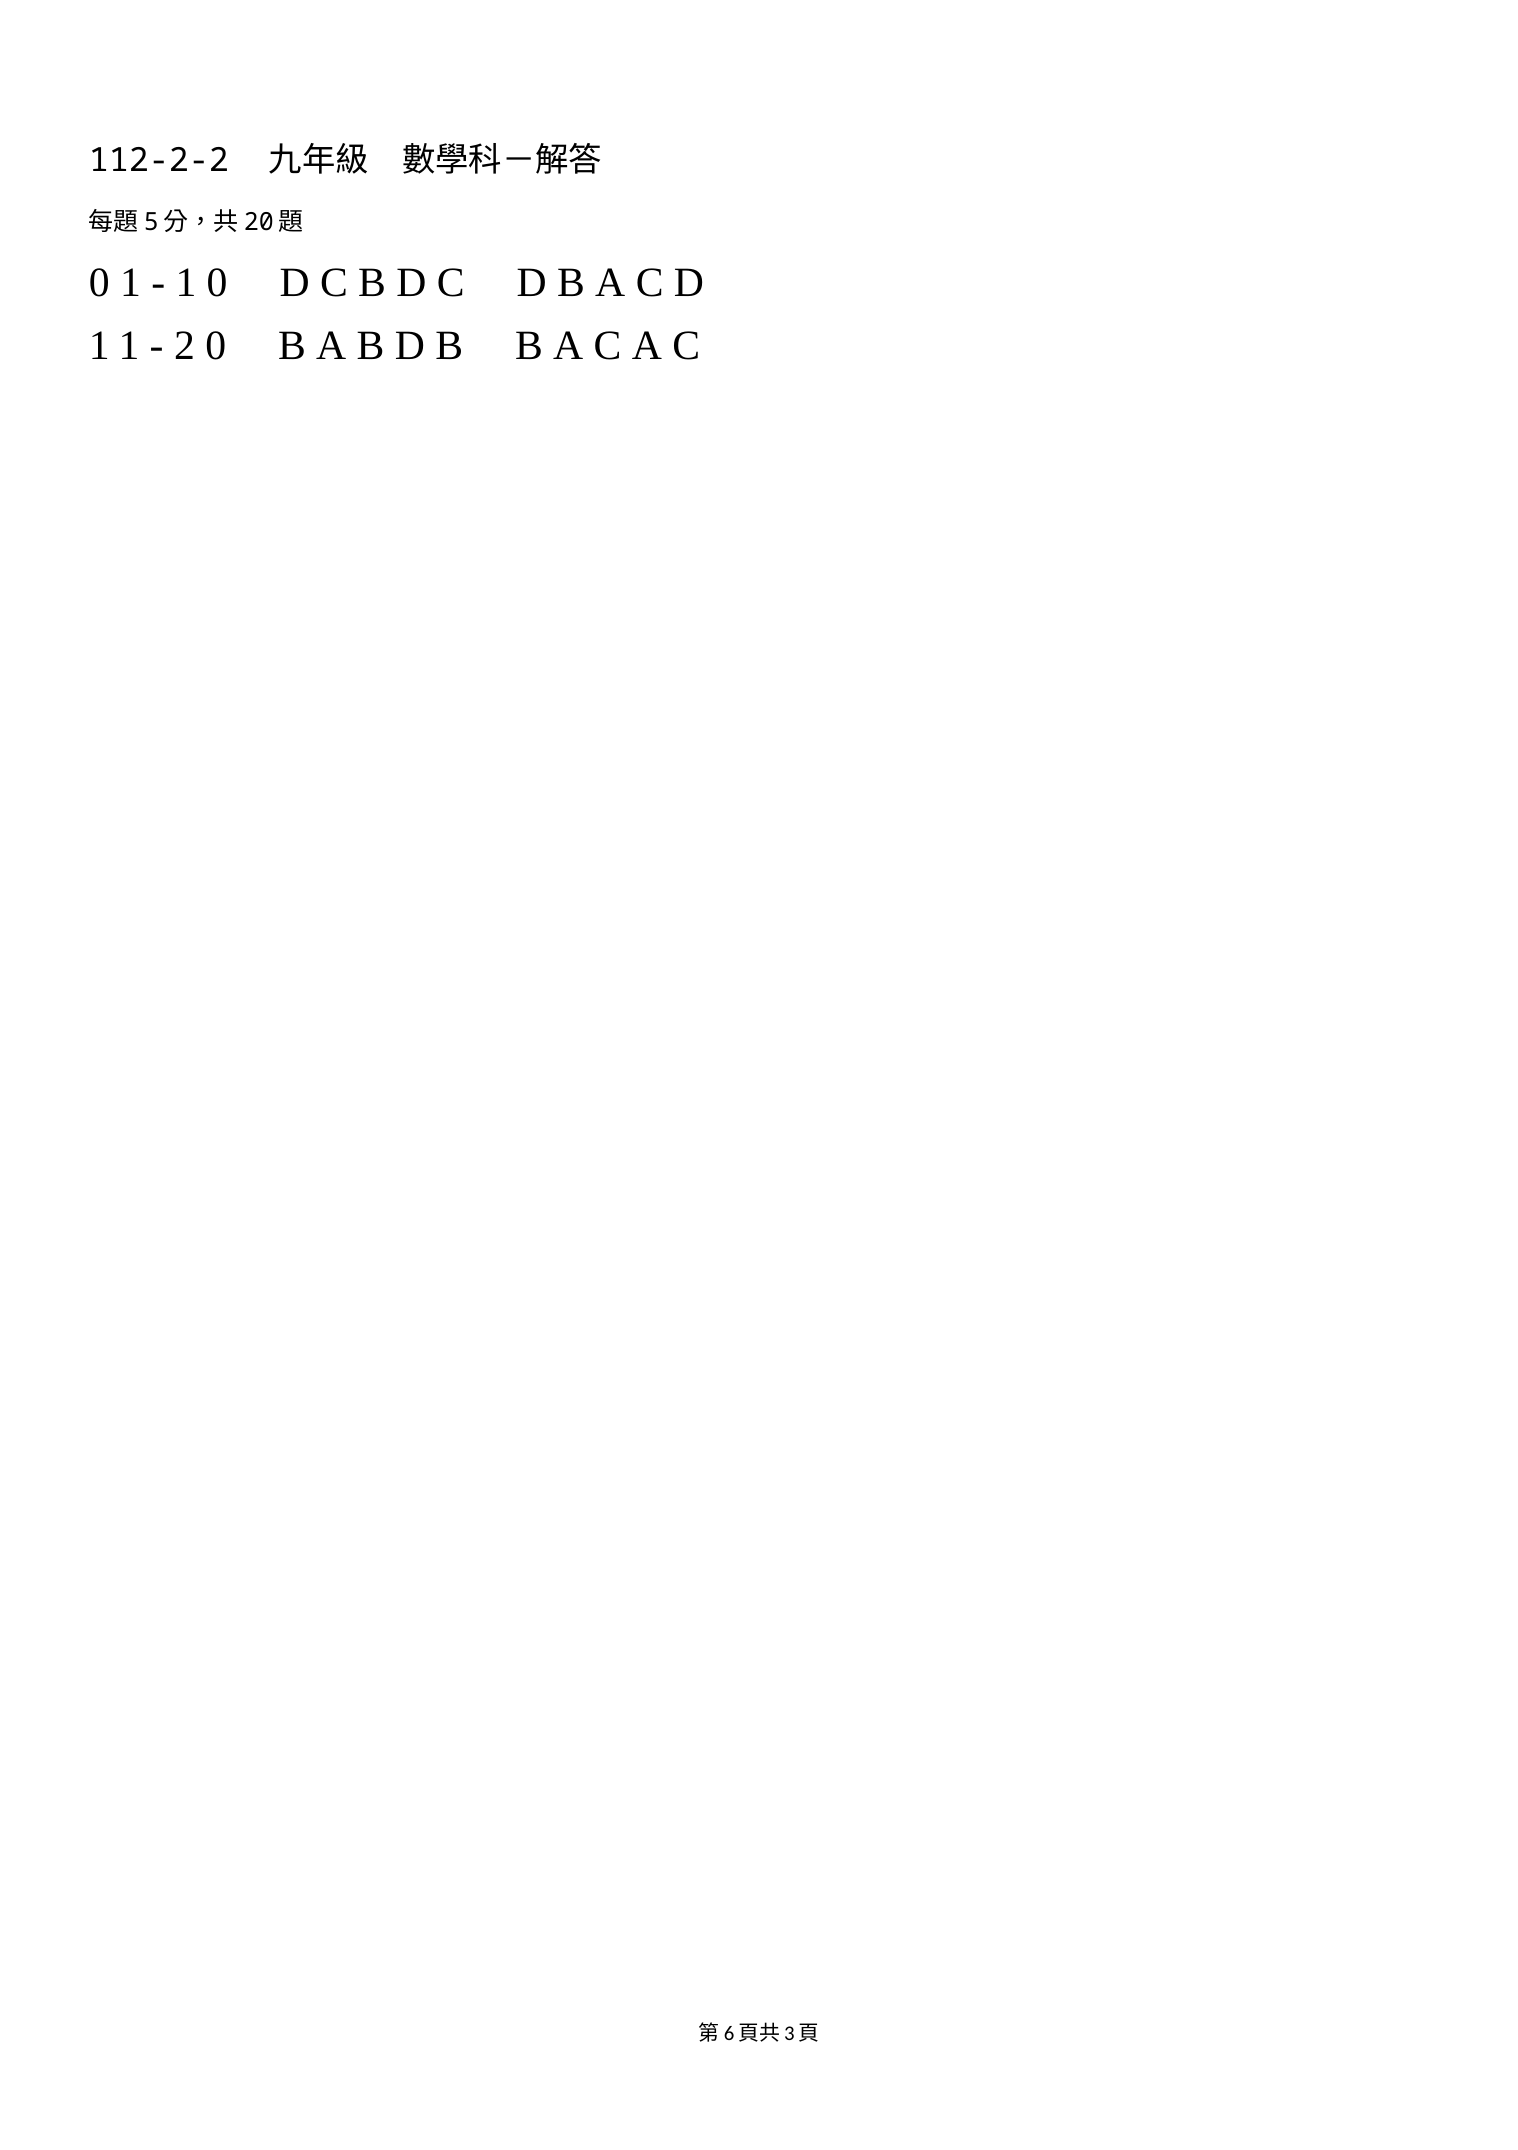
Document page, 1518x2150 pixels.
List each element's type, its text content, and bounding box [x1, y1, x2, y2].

text 01-10 DCBDC DBACD [89, 240, 1429, 302]
text 11-20 BABDB BACAC [89, 302, 1429, 365]
text 每題5分，共20題 [89, 177, 1429, 240]
text 112-2-2 九年級 數學科－解答 [89, 115, 1429, 177]
